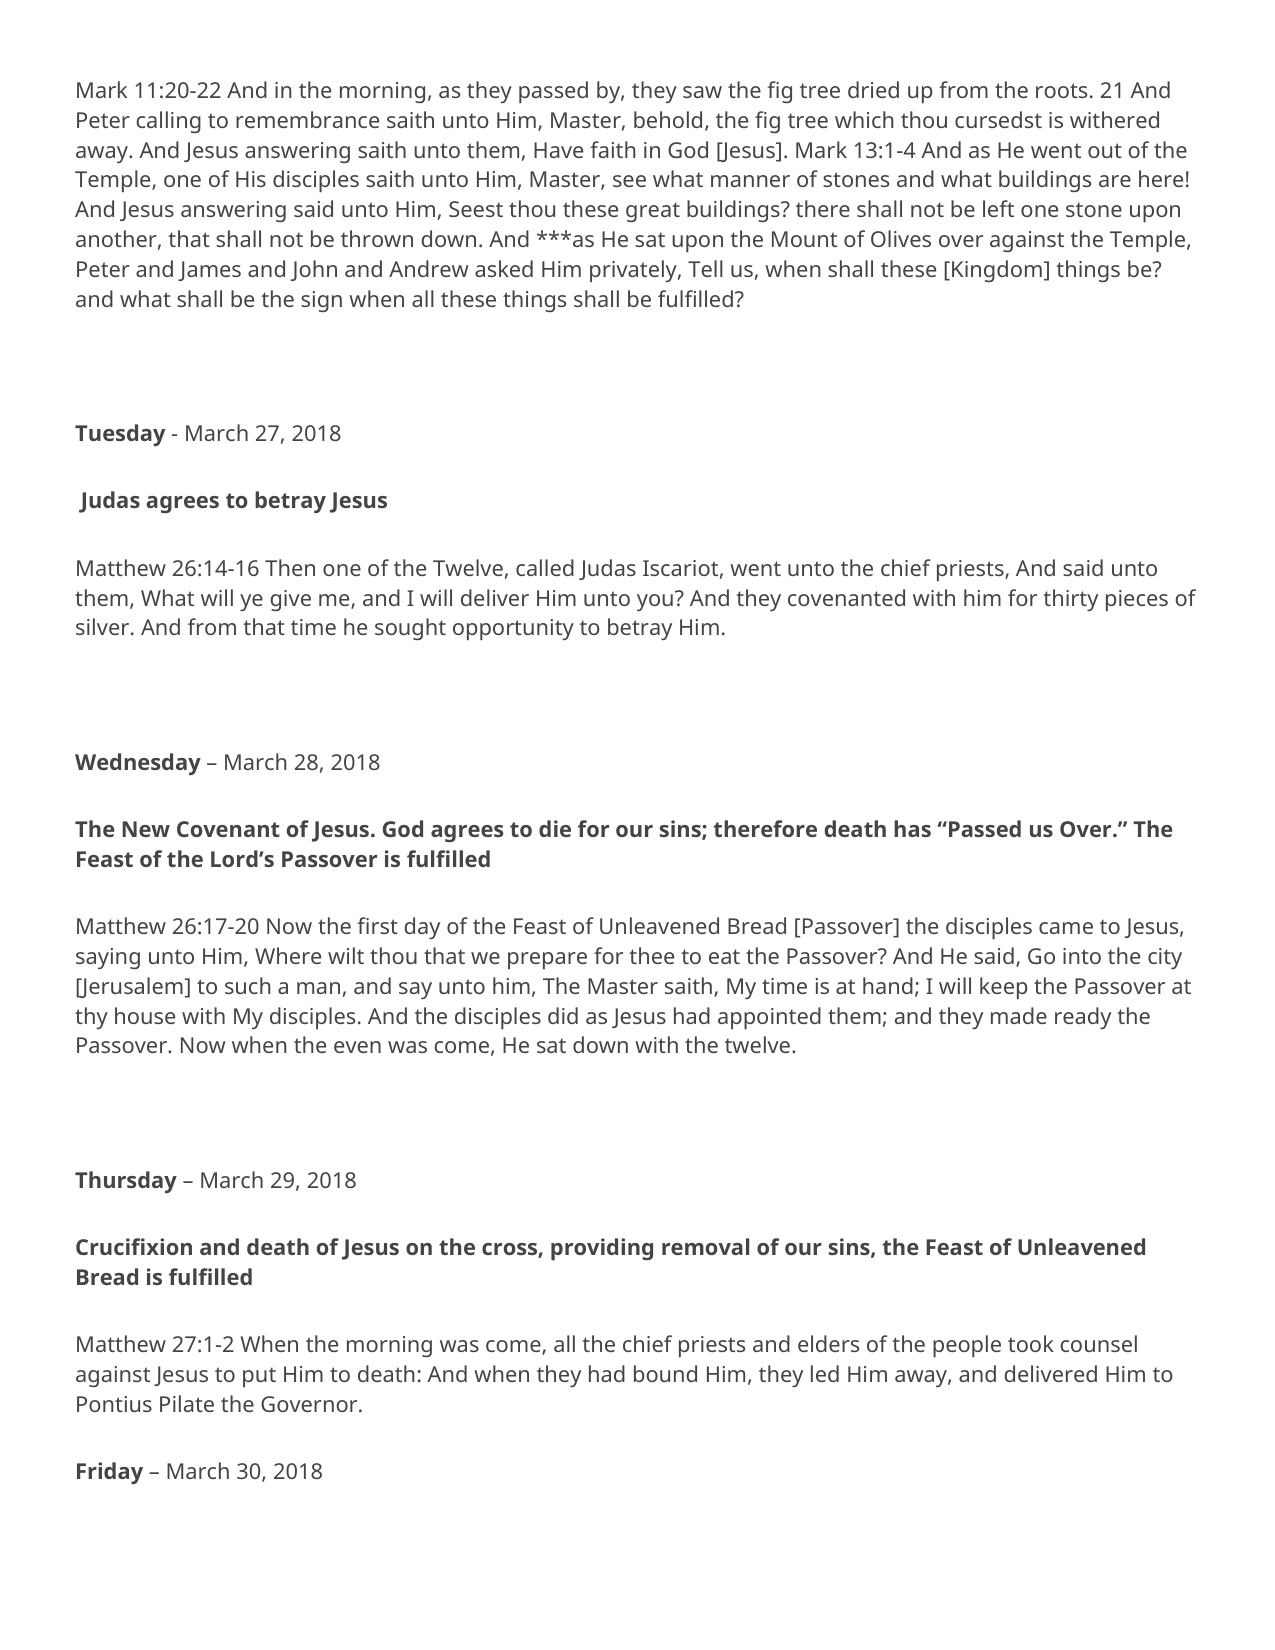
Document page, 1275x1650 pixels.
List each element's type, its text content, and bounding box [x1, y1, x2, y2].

text Mark 11:20-22 And in the morning, as they passed by, they saw the fig tree dried up from the roots. 21 And Peter calling to remembrance saith unto Him, Master, behold, the fig tree which thou cursedst is withered away. And Jesus answering saith unto them, Have faith in God [Jesus]. Mark 13:1-4 And as He went out of the Temple, one of His disciples saith unto Him, Master, see what manner of stones and what buildings are here! And Jesus answering said unto Him, Seest thou these great buildings? there shall not be left one stone upon another, that shall not be thrown down. And ***as He sat upon the Mount of Olives over against the Temple, Peter and James and John and Andrew asked Him privately, Tell us, when shall these [Kingdom] things be? and what shall be the sign when all these things shall be fulfilled? [75, 75, 1200, 313]
text Matthew 26:14-16 Then one of the Twelve, called Judas Iscariot, went unto the chief priests, And said unto them, What will ye give me, and I will deliver Him unto you? And they covenanted with him for thirty pieces of silver. And from that time he sought opportunity to betray Him. [75, 553, 1200, 642]
text The New Covenant of Jesus. God agrees to die for our sins; therefore death has “Passed us Over.” The Feast of the Lord’s Passover is fulfilled [75, 814, 1200, 874]
text Crucifixion and death of Jesus on the cross, providing removal of our sins, the Feast of Unleavened Bread is fulfilled [75, 1232, 1200, 1292]
text Friday – March 30, 2018 [75, 1456, 1200, 1486]
text Thursday – March 29, 2018 [75, 1165, 1200, 1195]
text Wednesday – March 28, 2018 [75, 747, 1200, 777]
text Matthew 27:1-2 When the morning was come, all the chief priests and elders of the people took counsel against Jesus to put Him to death: And when they had bound Him, they led Him away, and delivered Him to Pontius Pilate the Governor. [75, 1329, 1200, 1419]
text Tuesday - March 27, 2018 [75, 418, 1200, 448]
text Matthew 26:17-20 Now the first day of the Feast of Unleavened Bread [Passover] the disciples came to Jesus, saying unto Him, Where wilt thou that we prepare for thee to eat the Passover? And He said, Go into the city [Jerusalem] to such a man, and say unto him, The Master saith, My time is at hand; I will keep the Passover at thy house with My disciples. And the disciples did as Jesus had appointed them; and they made ready the Passover. Now when the even was come, He sat down with the twelve. [75, 911, 1200, 1060]
text Judas agrees to betray Jesus [75, 485, 1200, 515]
